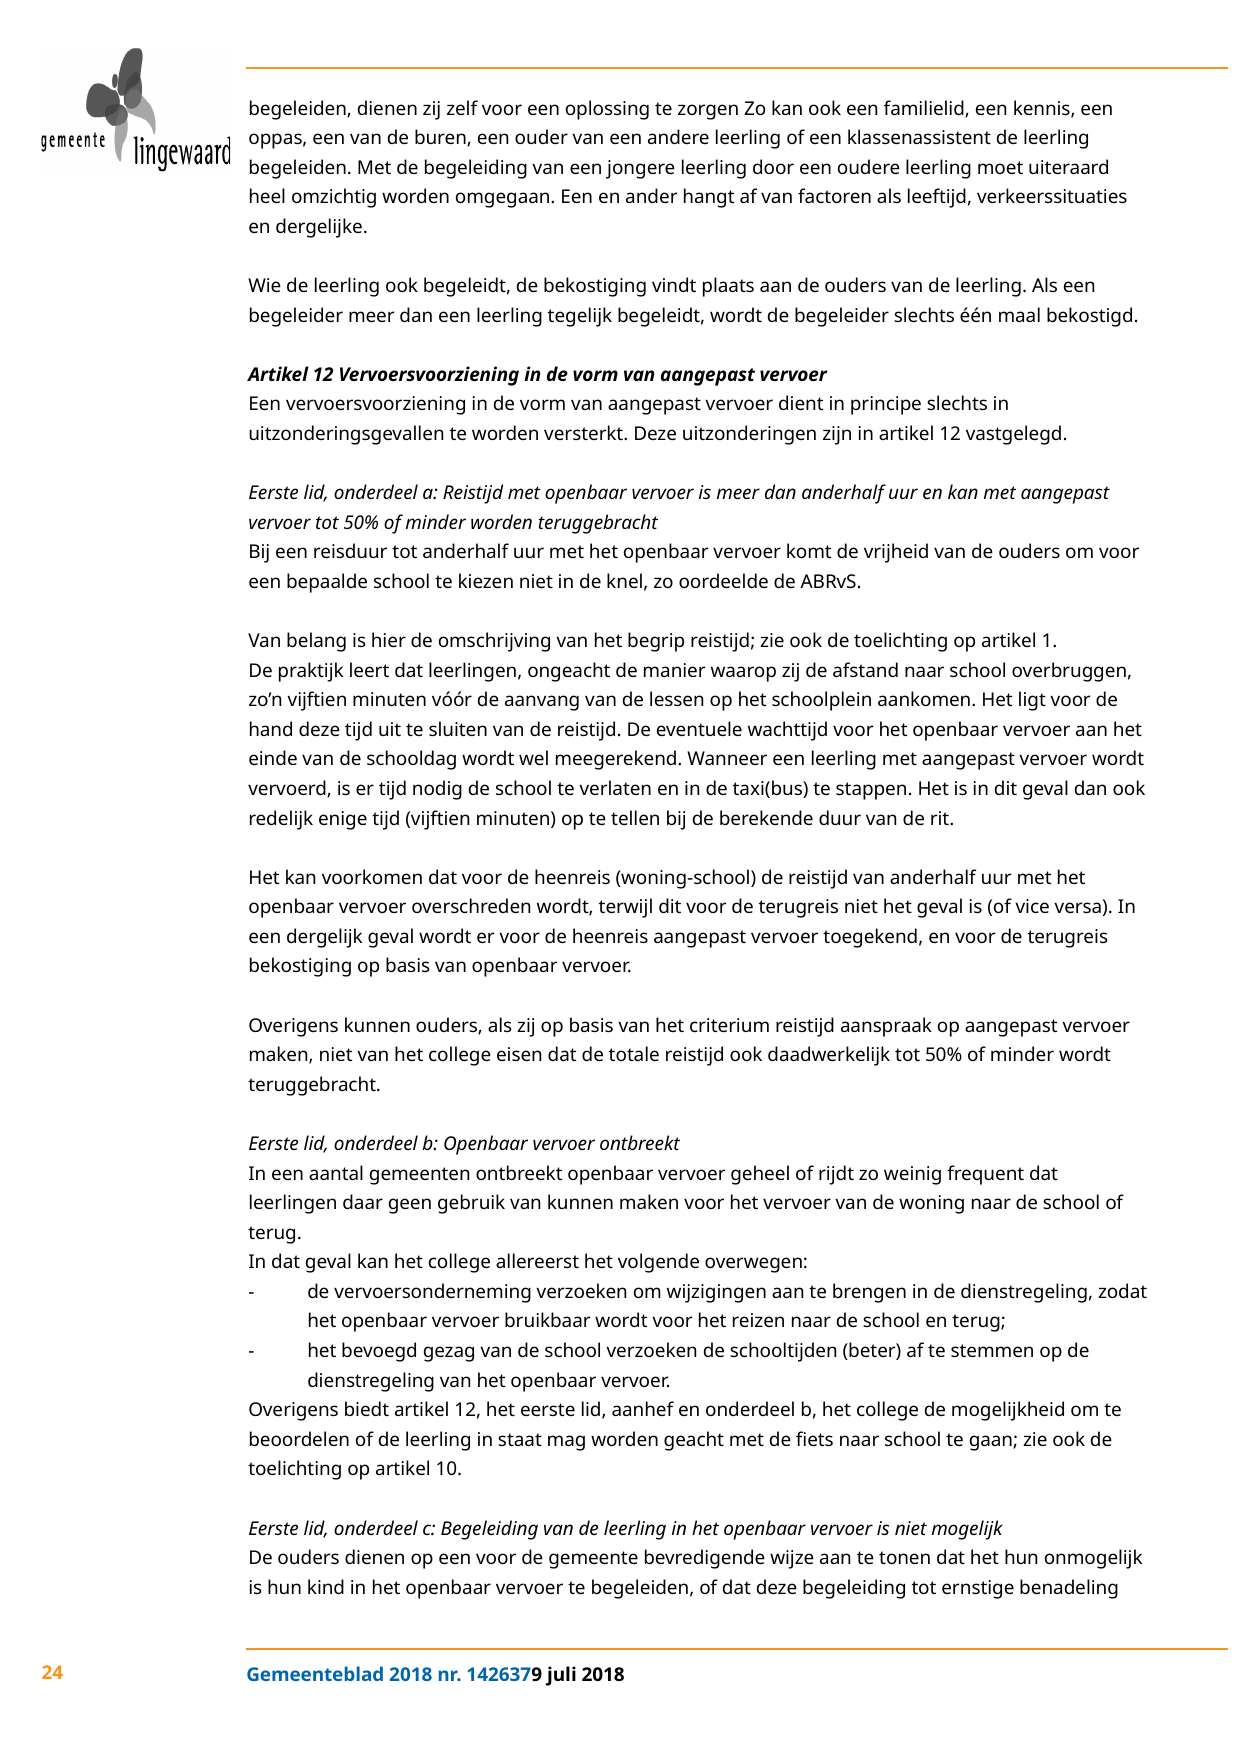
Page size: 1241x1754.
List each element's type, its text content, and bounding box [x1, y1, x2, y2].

text Eerste lid, onderdeel b: Openbaar vervoer ontbreekt [248, 1130, 1152, 1156]
text In een aantal gemeenten ontbreekt openbaar vervoer geheel of rijdt zo weinig frequent dat leerlingen daar geen gebruik van kunnen maken voor het vervoer van de woning naar de school of terug. [248, 1160, 1152, 1245]
text Eerste lid, onderdeel c: Begeleiding van de leerling in het openbaar vervoer is niet mogelijk [248, 1515, 1152, 1541]
text De ouders dienen op een voor de gemeente bevredigende wijze aan te tonen dat het hun onmogelijk is hun kind in het openbaar vervoer te begeleiden, of dat deze begeleiding tot ernstige benadeling [248, 1544, 1152, 1600]
text Overigens kunnen ouders, als zij op basis van het criterium reistijd aanspraak op aangepast vervoer maken, niet van het college eisen dat de totale reistijd ook daadwerkelijk tot 50% of minder wordt teruggebracht. [248, 1012, 1152, 1097]
text De praktijk leert dat leerlingen, ongeacht de manier waarop zij de afstand naar school overbruggen, zo’n vijftien minuten vóór de aanvang van de lessen op het schoolplein aankomen. Het ligt voor de hand deze tijd uit te sluiten van de reistijd. De eventuele wachttijd voor het openbaar vervoer aan het einde van de schooldag wordt wel meegerekend. Wanneer een leerling met aangepast vervoer wordt vervoerd, is er tijd nodig de school te verlaten en in de taxi(bus) te stappen. Het is in dit geval dan ook redelijk enige tijd (vijftien minuten) op te tellen bij de berekende duur van de rit. [248, 657, 1152, 831]
text Het kan voorkomen dat voor de heenreis (woning-school) de reistijd van anderhalf uur met het openbaar vervoer overschreden wordt, terwijl dit voor de terugreis niet het geval is (of vice versa). In een dergelijk geval wordt er voor de heenreis aangepast vervoer toegekend, en voor de terugreis bekostiging op basis van openbaar vervoer. [248, 864, 1152, 978]
text Een vervoersvoorziening in de vorm van aangepast vervoer dient in principe slechts in uitzonderingsgevallen te worden versterkt. Deze uitzonderingen zijn in artikel 12 vastgelegd. [248, 391, 1152, 446]
text Artikel 12 Vervoersvoorziening in de vorm van aangepast vervoer [248, 361, 1152, 387]
picture [41, 47, 231, 172]
text Wie de leerling ook begeleidt, de bekostiging vindt plaats aan de ouders van de leerling. Als een begeleider meer dan een leerling tegelijk begeleidt, wordt de begeleider slechts één maal bekostigd. [248, 272, 1152, 328]
list het bevoegd gezag van de school verzoeken de schooltijden (beter) af te stemmen op de dienstregeling van het openbaar vervoer. [248, 1337, 1152, 1393]
text Overigens biedt artikel 12, het eerste lid, aanhef en onderdeel b, het college de mogelijkheid om te beoordelen of de leerling in staat mag worden geacht met de fiets naar school te gaan; zie ook de toelichting op artikel 10. [248, 1396, 1152, 1481]
text begeleiden, dienen zij zelf voor een oplossing te zorgen Zo kan ook een familielid, een kennis, een oppas, een van de buren, een ouder van een andere leerling of een klassenassistent de leerling begeleiden. Met de begeleiding van een jongere leerling door een oudere leerling moet uiteraard heel omzichtig worden omgegaan. Een en ander hangt af van factoren als leeftijd, verkeerssituaties en dergelijke. [248, 95, 1152, 239]
text Van belang is hier de omschrijving van het begrip reistijd; zie ook de toelichting op artikel 1. [248, 627, 1152, 653]
text Bij een reisduur tot anderhalf uur met het openbaar vervoer komt de vrijheid van de ouders om voor een bepaalde school te kiezen niet in de knel, zo oordeelde de ABRvS. [248, 538, 1152, 594]
list de vervoersonderneming verzoeken om wijzigingen aan te brengen in de dienstregeling, zodat het openbaar vervoer bruikbaar wordt voor het reizen naar de school en terug; [248, 1278, 1152, 1333]
text In dat geval kan het college allereerst het volgende overwegen: [248, 1248, 1152, 1274]
text Eerste lid, onderdeel a: Reistijd met openbaar vervoer is meer dan anderhalf uur en kan met aangepast vervoer tot 50% of minder worden teruggebracht [248, 479, 1152, 535]
